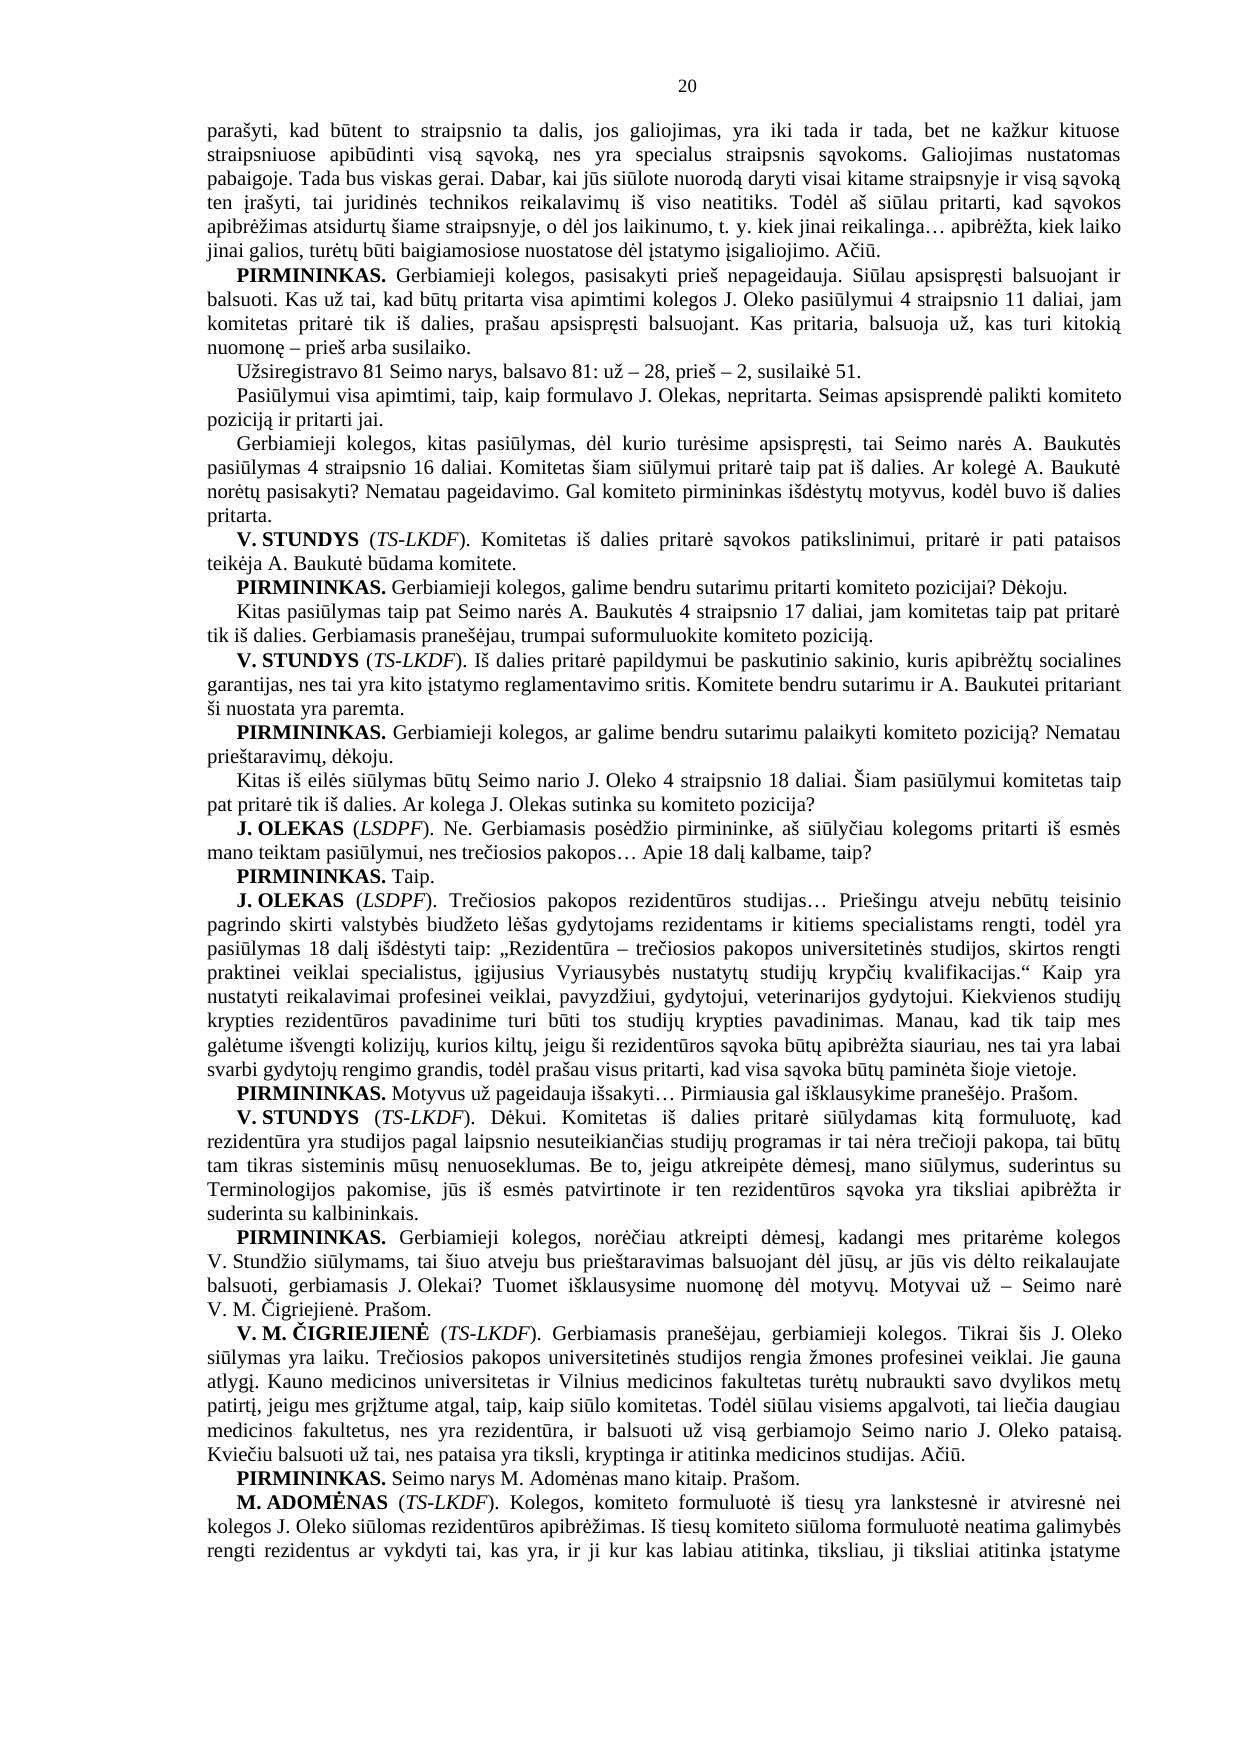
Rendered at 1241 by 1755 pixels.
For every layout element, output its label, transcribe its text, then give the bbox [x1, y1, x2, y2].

text J. OLEKAS (LSDPF). Ne. Gerbiamasis posėdžio pirmininke, aš siūlyčiau kolegoms pritarti iš esmės mano teiktam pasiūlymui, nes trečiosios pakopos… Apie 18 dalį kalbame, taip? [207, 816, 1122, 864]
text PIRMININKAS. Taip. [207, 864, 1122, 888]
text PIRMININKAS. Seimo narys M. Adomėnas mano kitaip. Prašom. [207, 1466, 1122, 1490]
text PIRMININKAS. Motyvus už pageidauja išsakyti… Pirmiausia gal išklausykime pranešėjo. Prašom. [207, 1081, 1122, 1105]
text V. STUNDYS (TS-LKDF). Dėkui. Komitetas iš dalies pritarė siūlydamas kitą formuluotę, kad rezidentūra yra studijos pagal laipsnio nesuteikiančias studijų programas ir tai nėra trečioji pakopa, tai būtų tam tikras sisteminis mūsų nenuoseklumas. Be to, jeigu atkreipėte dėmesį, mano siūlymus, suderintus su Terminologijos pakomise, jūs iš esmės patvirtinote ir ten rezidentūros sąvoka yra tiksliai apibrėžta ir suderinta su kalbininkais. [207, 1105, 1122, 1225]
text J. OLEKAS (LSDPF). Trečiosios pakopos rezidentūros studijas… Priešingu atveju nebūtų teisinio pagrindo skirti valstybės biudžeto lėšas gydytojams rezidentams ir kitiems specialistams rengti, todėl yra pasiūlymas 18 dalį išdėstyti taip: „Rezidentūra – trečiosios pakopos universitetinės studijos, skirtos rengti praktinei veiklai specialistus, įgijusius Vyriausybės nustatytų studijų krypčių kvalifikacijas.“ Kaip yra nustatyti reikalavimai profesinei veiklai, pavyzdžiui, gydytojui, veterinarijos gydytojui. Kiekvienos studijų krypties rezidentūros pavadinime turi būti tos studijų krypties pavadinimas. Manau, kad tik taip mes galėtume išvengti kolizijų, kurios kiltų, jeigu ši rezidentūros sąvoka būtų apibrėžta siauriau, nes tai yra labai svarbi gydytojų rengimo grandis, todėl prašau visus pritarti, kad visa sąvoka būtų paminėta šioje vietoje. [207, 888, 1122, 1081]
text V. STUNDYS (TS-LKDF). Iš dalies pritarė papildymui be paskutinio sakinio, kuris apibrėžtų socialines garantijas, nes tai yra kito įstatymo reglamentavimo sritis. Komitete bendru sutarimu ir A. Baukutei pritariant ši nuostata yra paremta. [207, 647, 1122, 720]
text Kitas pasiūlymas taip pat Seimo narės A. Baukutės 4 straipsnio 17 daliai, jam komitetas taip pat pritarė tik iš dalies. Gerbiamasis pranešėjau, trumpai suformuluokite komiteto poziciją. [207, 599, 1122, 647]
text PIRMININKAS. Gerbiamieji kolegos, pasisakyti prieš nepageidauja. Siūlau apsispręsti balsuojant ir balsuoti. Kas už tai, kad būtų pritarta visa apimtimi kolegos J. Oleko pasiūlymui 4 straipsnio 11 daliai, jam komitetas pritarė tik iš dalies, prašau apsispręsti balsuojant. Kas pritaria, balsuoja už, kas turi kitokią nuomonę – prieš arba susilaiko. [207, 262, 1122, 359]
text Gerbiamieji kolegos, kitas pasiūlymas, dėl kurio turėsime apsispręsti, tai Seimo narės A. Baukutės pasiūlymas 4 straipsnio 16 daliai. Komitetas šiam siūlymui pritarė taip pat iš dalies. Ar kolegė A. Baukutė norėtų pasisakyti? Nematau pageidavimo. Gal komiteto pirmininkas išdėstytų motyvus, kodėl buvo iš dalies pritarta. [207, 431, 1122, 527]
text PIRMININKAS. Gerbiamieji kolegos, galime bendru sutarimu pritarti komiteto pozicijai? Dėkoju. [207, 575, 1122, 599]
text V. M. ČIGRIEJIENĖ (TS-LKDF). Gerbiamasis pranešėjau, gerbiamieji kolegos. Tikrai šis J. Oleko siūlymas yra laiku. Trečiosios pakopos universitetinės studijos rengia žmones profesinei veiklai. Jie gauna atlygį. Kauno medicinos universitetas ir Vilnius medicinos fakultetas turėtų nubraukti savo dvylikos metų patirtį, jeigu mes grįžtume atgal, taip, kaip siūlo komitetas. Todėl siūlau visiems apgalvoti, tai liečia daugiau medicinos fakultetus, nes yra rezidentūra, ir balsuoti už visą gerbiamojo Seimo nario J. Oleko pataisą. Kviečiu balsuoti už tai, nes pataisa yra tiksli, kryptinga ir atitinka medicinos studijas. Ačiū. [207, 1321, 1122, 1466]
text PIRMININKAS. Gerbiamieji kolegos, norėčiau atkreipti dėmesį, kadangi mes pritarėme kolegos V. Stundžio siūlymams, tai šiuo atveju bus prieštaravimas balsuojant dėl jūsų, ar jūs vis dėlto reikalaujate balsuoti, gerbiamasis J. Olekai? Tuomet išklausysime nuomonę dėl motyvų. Motyvai už – Seimo narė V. M. Čigriejienė. Prašom. [207, 1225, 1122, 1321]
text PIRMININKAS. Gerbiamieji kolegos, ar galime bendru sutarimu palaikyti komiteto poziciją? Nematau prieštaravimų, dėkoju. [207, 720, 1122, 768]
text M. ADOMĖNAS (TS-LKDF). Kolegos, komiteto formuluotė iš tiesų yra lankstesnė ir atviresnė nei kolegos J. Oleko siūlomas rezidentūros apibrėžimas. Iš tiesų komiteto siūloma formuluotė neatima galimybės rengti rezidentus ar vykdyti tai, kas yra, ir ji kur kas labiau atitinka, tiksliau, ji tiksliai atitinka įstatyme [207, 1490, 1122, 1562]
text Kitas iš eilės siūlymas būtų Seimo nario J. Oleko 4 straipsnio 18 daliai. Šiam pasiūlymui komitetas taip pat pritarė tik iš dalies. Ar kolega J. Olekas sutinka su komiteto pozicija? [207, 768, 1122, 816]
text V. STUNDYS (TS-LKDF). Komitetas iš dalies pritarė sąvokos patikslinimui, pritarė ir pati pataisos teikėja A. Baukutė būdama komitete. [207, 527, 1122, 575]
text parašyti, kad būtent to straipsnio ta dalis, jos galiojimas, yra iki tada ir tada, bet ne kažkur kituose straipsniuose apibūdinti visą sąvoką, nes yra specialus straipsnis sąvokoms. Galiojimas nustatomas pabaigoje. Tada bus viskas gerai. Dabar, kai jūs siūlote nuorodą daryti visai kitame straipsnyje ir visą sąvoką ten įrašyti, tai juridinės technikos reikalavimų iš viso neatitiks. Todėl aš siūlau pritarti, kad sąvokos apibrėžimas atsidurtų šiame straipsnyje, o dėl jos laikinumo, t. y. kiek jinai reikalinga… apibrėžta, kiek laiko jinai galios, turėtų būti baigiamosiose nuostatose dėl įstatymo įsigaliojimo. Ačiū. [207, 118, 1122, 262]
text Užsiregistravo 81 Seimo narys, balsavo 81: už – 28, prieš – 2, susilaikė 51. [207, 359, 1122, 383]
text Pasiūlymui visa apimtimi, taip, kaip formulavo J. Olekas, nepritarta. Seimas apsisprendė palikti komiteto poziciją ir pritarti jai. [207, 383, 1122, 431]
